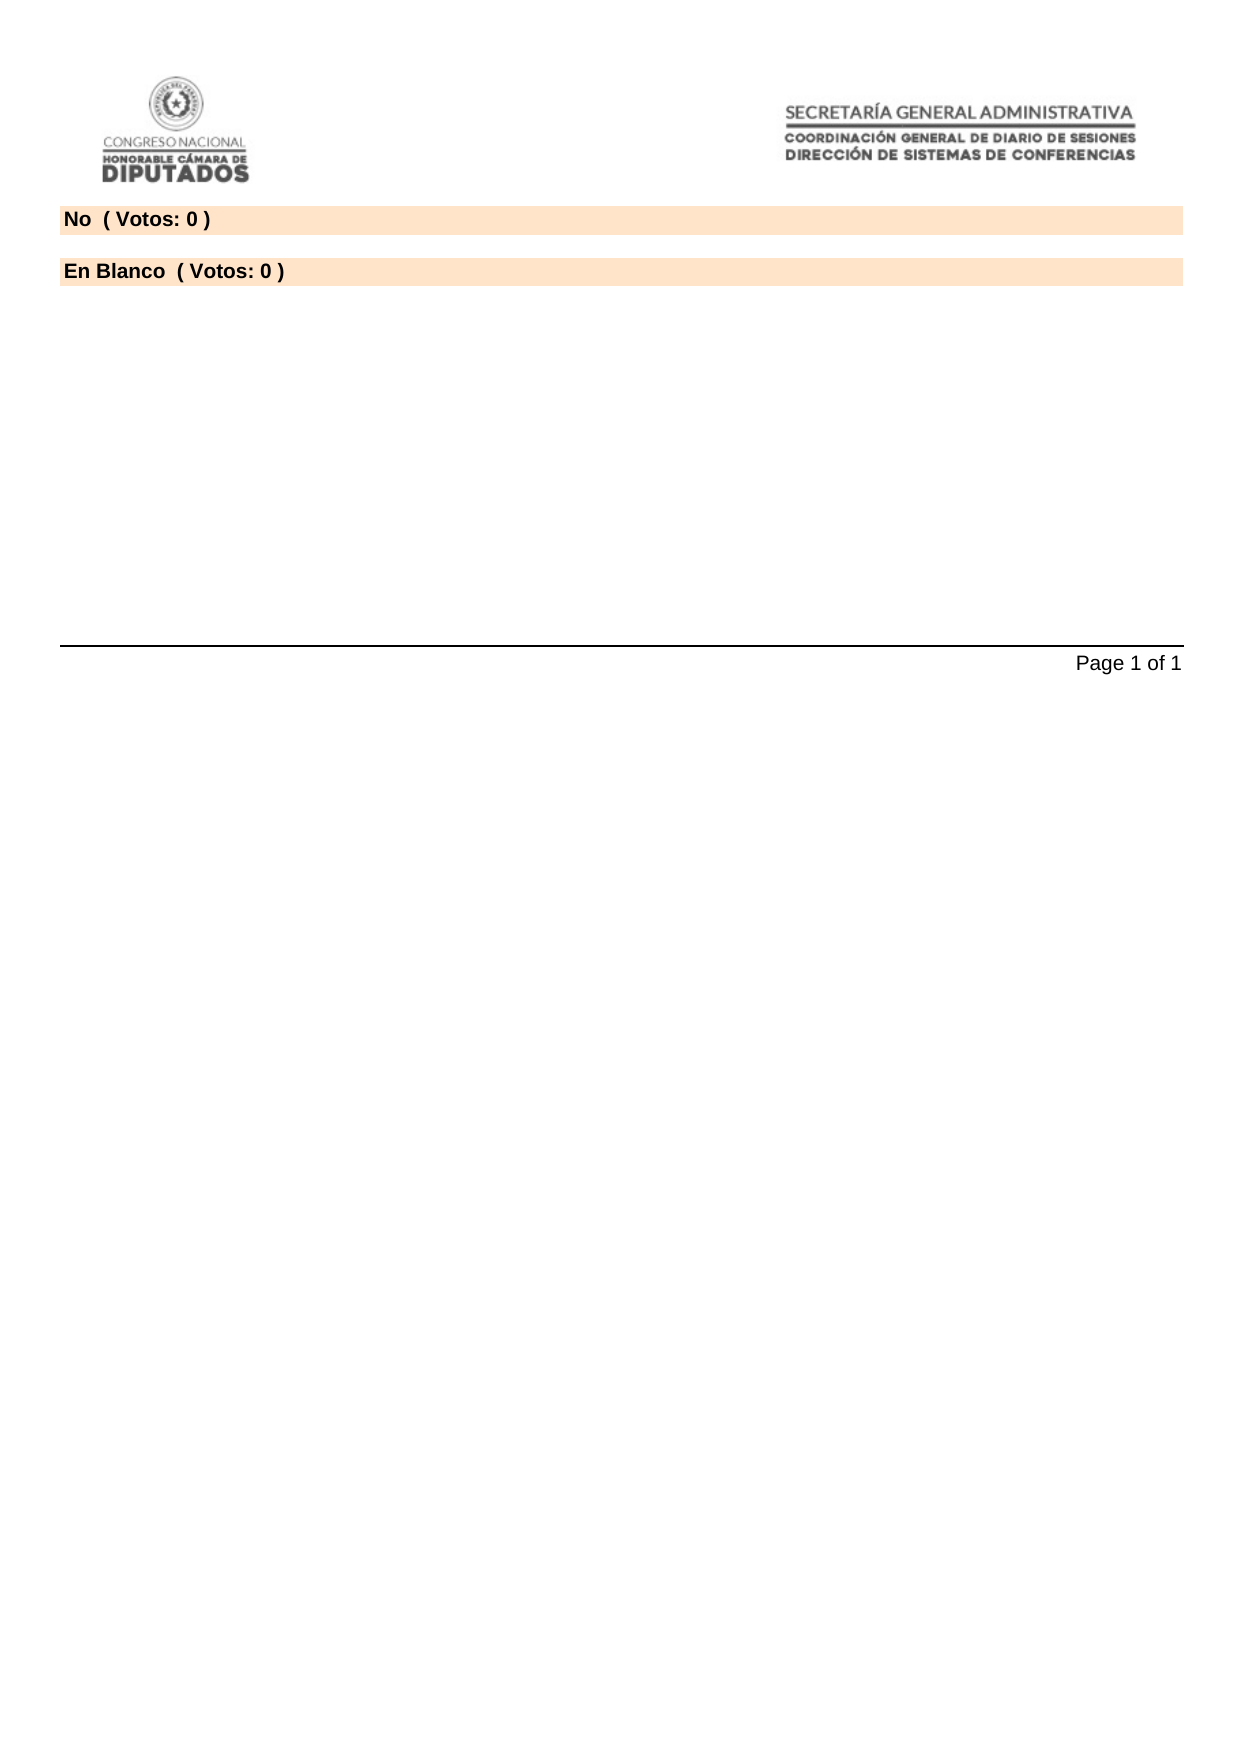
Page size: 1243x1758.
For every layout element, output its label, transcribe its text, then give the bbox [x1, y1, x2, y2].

table_cell [60, 309, 1183, 317]
table_cell [1184, 649, 1189, 683]
table_cell [1168, 189, 1183, 206]
table_cell [476, 318, 815, 346]
table_cell [815, 189, 831, 206]
table_cell [1184, 189, 1189, 206]
table_cell [60, 649, 827, 683]
table_cell [1184, 349, 1189, 377]
table_cell [60, 235, 1183, 257]
table_cell [1184, 286, 1189, 309]
table_cell No ( Votos: 0 ) [60, 206, 1183, 235]
table_cell [125, 377, 462, 645]
table_cell [125, 189, 462, 206]
table_cell [60, 286, 1183, 309]
table_cell [60, 189, 124, 206]
table_cell [476, 349, 815, 377]
table_cell En Blanco ( Votos: 0 ) [60, 258, 1183, 286]
table_cell [1184, 377, 1189, 645]
table_cell [1184, 235, 1189, 257]
table_cell [1168, 318, 1183, 645]
table_cell [476, 377, 815, 645]
table_cell [125, 318, 462, 346]
table_cell Carlos Godoy [831, 189, 1168, 206]
table_cell [1184, 206, 1189, 235]
table_cell [125, 349, 462, 377]
table_cell [1184, 318, 1189, 346]
table_cell [815, 318, 831, 645]
table_cell Page 1 of 1 [827, 649, 1183, 683]
table_cell [60, 318, 124, 645]
table_cell [1184, 258, 1189, 286]
table_cell [831, 346, 1168, 645]
table_cell [1184, 309, 1189, 317]
table_cell [462, 318, 476, 645]
table_cell [831, 318, 1168, 346]
table_cell [476, 189, 815, 206]
table_cell [462, 189, 476, 206]
